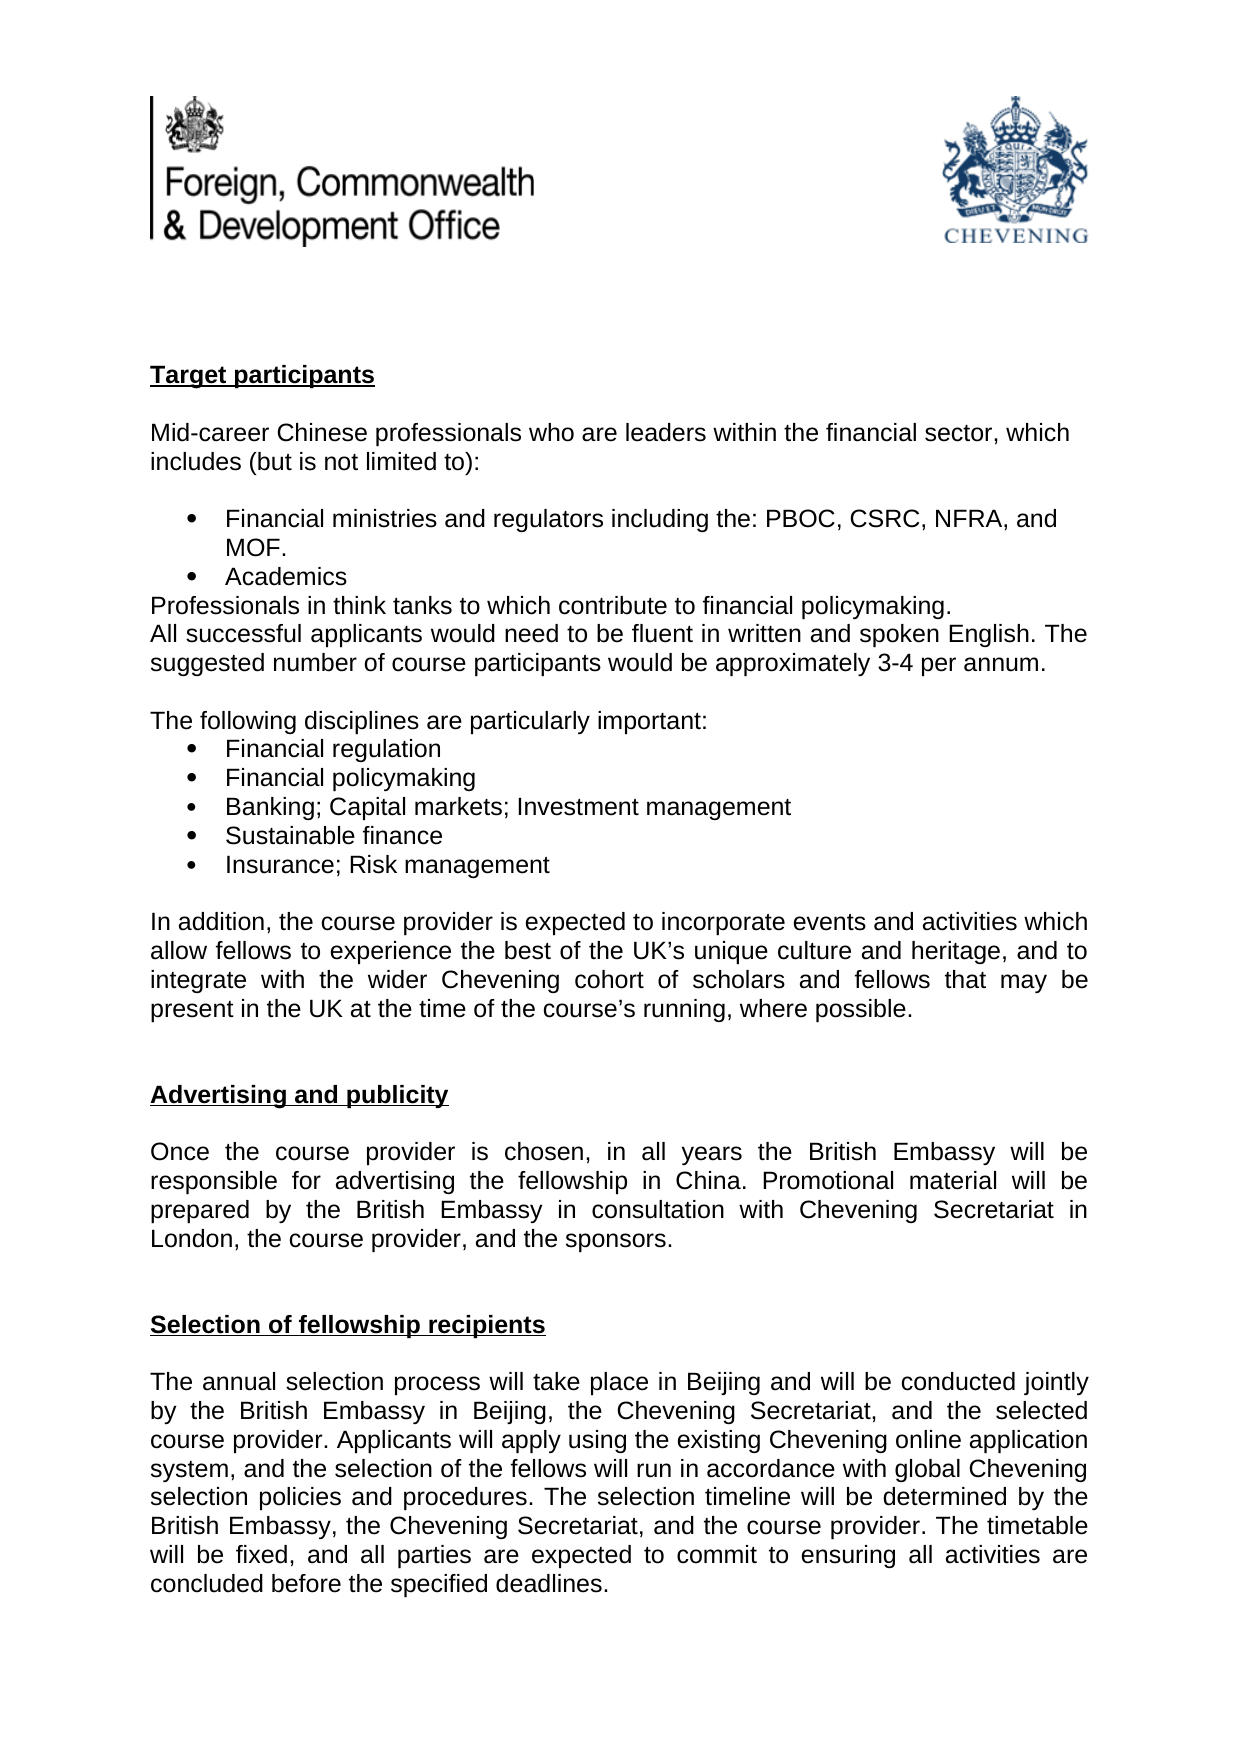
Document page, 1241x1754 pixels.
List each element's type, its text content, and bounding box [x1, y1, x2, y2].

list Financial regulation [187, 734, 1090, 763]
list Financial policymaking [187, 763, 1090, 792]
text Professionals in think tanks to which contribute to financial policymaking. [150, 591, 1090, 619]
text In addition, the course provider is expected to incorporate events and activities which allow fellows to experience the best of the UK’s unique culture and heritage, and to integrate with the wider Chevening cohort of scholars and fellows that may be present in the UK at the time of the course’s running, where possible. [150, 907, 1090, 1022]
text All successful applicants would need to be fluent in written and spoken English. The suggested number of course participants would be approximately 3-4 per annum. [150, 619, 1090, 677]
text Once the course provider is chosen, in all years the British Embassy will be responsible for advertising the fellowship in China. Promotional material will be prepared by the British Embassy in consultation with Chevening Secretariat in London, the course provider, and the sponsors. [150, 1137, 1090, 1252]
text Selection of fellowship recipients [150, 1310, 1090, 1338]
list Academics [187, 562, 1090, 591]
text Advertising and publicity [150, 1080, 1090, 1108]
list Banking; Capital markets; Investment management [187, 792, 1090, 821]
text The annual selection process will take place in Beijing and will be conducted jointly by the British Embassy in Beijing, the Chevening Secretariat, and the selected course provider. Applicants will apply using the existing Chevening online application system, and the selection of the fellows will run in accordance with global Chevening selection policies and procedures. The selection timeline will be determined by the British Embassy, the Chevening Secretariat, and the course provider. The timetable will be fixed, and all parties are expected to commit to ensuring all activities are concluded before the specified deadlines. [150, 1367, 1090, 1597]
text Target participants [150, 361, 1090, 389]
text The following disciplines are particularly important: [150, 706, 1090, 734]
list Insurance; Risk management [187, 850, 1090, 878]
text Mid-career Chinese professionals who are leaders within the financial sector, which includes (but is not limited to): [150, 418, 1090, 476]
list Sustainable finance [187, 821, 1090, 850]
list Financial ministries and regulators including the: PBOC, CSRC, NFRA, and MOF. [187, 504, 1090, 562]
